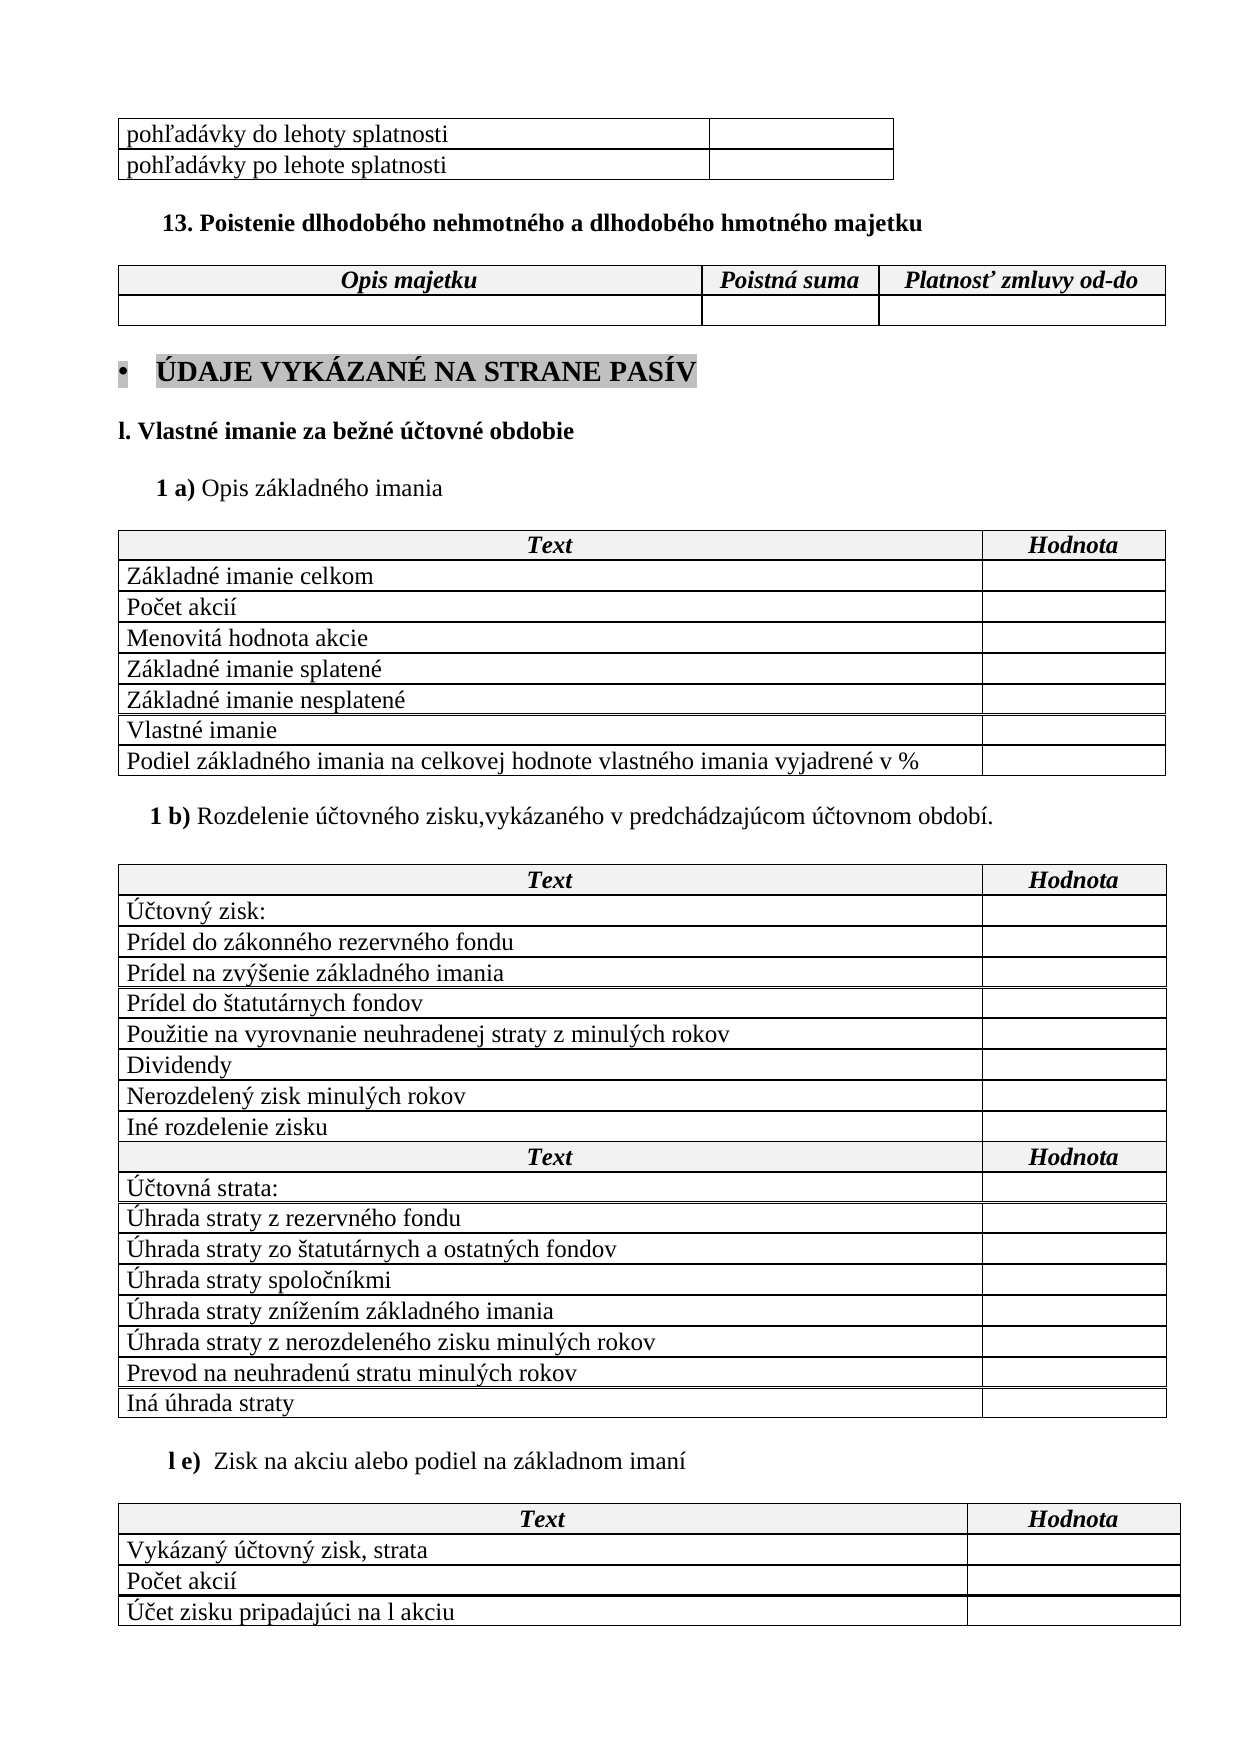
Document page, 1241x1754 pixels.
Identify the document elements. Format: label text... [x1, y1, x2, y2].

table_cell Dividendy [119, 1050, 982, 1079]
table_header Hodnota [983, 531, 1165, 559]
table_cell [983, 1173, 1166, 1201]
table_cell Nerozdelený zisk minulých rokov [119, 1081, 982, 1110]
table_cell Základné imanie splatené [119, 654, 982, 683]
table_cell [983, 1112, 1166, 1141]
table_cell [983, 1265, 1166, 1294]
table_cell [983, 1234, 1166, 1263]
table_cell [880, 296, 1165, 325]
table_cell pohľadávky do lehoty splatnosti [119, 119, 709, 148]
table_cell Základné imanie celkom [119, 561, 982, 590]
table_cell Text [119, 1142, 982, 1171]
table_cell [703, 296, 878, 325]
table_cell [983, 1327, 1166, 1356]
table_cell [710, 119, 893, 148]
table_cell [983, 1204, 1166, 1232]
table_cell [119, 296, 701, 325]
table_cell Prevod na neuhradenú stratu minulých rokov [119, 1358, 982, 1386]
table_cell Podiel základného imania na celkovej hodnote vlastného imania vyjadrené v % [119, 746, 982, 775]
table_cell Iné rozdelenie zisku [119, 1112, 982, 1141]
list ÚDAJE VYKÁZANÉ NA STRANE PASÍV [81, 354, 1122, 388]
table_header Platnosť zmluvy od-do [880, 266, 1165, 294]
text 13. Poistenie dlhodobého nehmotného a dlhodobého hmotného majetku [118, 208, 1122, 237]
table_cell [983, 927, 1166, 956]
table_cell Iná úhrada straty [119, 1389, 982, 1417]
text 1 b) Rozdelenie účtovného zisku,vykázaného v predchádzajúcom účtovnom období. [118, 801, 1122, 830]
table_cell [983, 989, 1166, 1017]
table_cell pohľadávky po lehote splatnosti [119, 150, 709, 179]
table_cell Vlastné imanie [119, 716, 982, 744]
table_cell [968, 1597, 1180, 1625]
table_cell Počet akcií [119, 1566, 967, 1594]
table_cell [983, 958, 1166, 986]
table_header Text [119, 865, 982, 894]
table_cell Prídel do štatutárnych fondov [119, 989, 982, 1017]
table_cell [983, 1389, 1166, 1417]
table_cell Použitie na vyrovnanie neuhradenej straty z minulých rokov [119, 1019, 982, 1048]
table_cell Úhrada straty zo štatutárnych a ostatných fondov [119, 1234, 982, 1263]
table_cell [983, 561, 1165, 590]
table_header Opis majetku [119, 266, 701, 294]
table_cell Počet akcií [119, 592, 982, 621]
table_cell [983, 654, 1165, 683]
table_cell Úhrada straty z rezervného fondu [119, 1204, 982, 1232]
table_cell [983, 1358, 1166, 1386]
table_cell Úhrada straty znížením základného imania [119, 1296, 982, 1325]
table_cell Vykázaný účtovný zisk, strata [119, 1535, 967, 1564]
table_cell [983, 896, 1166, 925]
table_cell Účtovný zisk: [119, 896, 982, 925]
table_cell Prídel do zákonného rezervného fondu [119, 927, 982, 956]
table_header Poistná suma [703, 266, 878, 294]
table_cell Úhrada straty z nerozdeleného zisku minulých rokov [119, 1327, 982, 1356]
text l e) Zisk na akciu alebo podiel na základnom imaní [118, 1446, 1122, 1475]
table_cell [983, 716, 1165, 744]
table_cell [983, 623, 1165, 652]
table_cell [968, 1535, 1180, 1564]
table_cell [983, 1019, 1166, 1048]
table_cell Základné imanie nesplatené [119, 685, 982, 713]
table_cell [983, 746, 1165, 775]
table_cell Účtovná strata: [119, 1173, 982, 1201]
table_cell [983, 1081, 1166, 1110]
text 1 a) Opis základného imania [118, 473, 1122, 501]
table_cell [710, 150, 893, 179]
table_header Text [119, 1504, 967, 1533]
table_header Hodnota [968, 1504, 1180, 1533]
table_header Text [119, 531, 982, 559]
table_cell Úhrada straty spoločníkmi [119, 1265, 982, 1294]
table_cell Menovitá hodnota akcie [119, 623, 982, 652]
table_cell Hodnota [983, 1142, 1166, 1171]
table_header Hodnota [983, 865, 1166, 894]
table_cell [983, 1296, 1166, 1325]
table_cell Prídel na zvýšenie základného imania [119, 958, 982, 986]
table_cell [968, 1566, 1180, 1594]
table_cell Účet zisku pripadajúci na l akciu [119, 1597, 967, 1625]
table_cell [983, 1050, 1166, 1079]
text l. Vlastné imanie za bežné účtovné obdobie [118, 416, 1122, 445]
table_cell [983, 592, 1165, 621]
table_cell [983, 685, 1165, 713]
